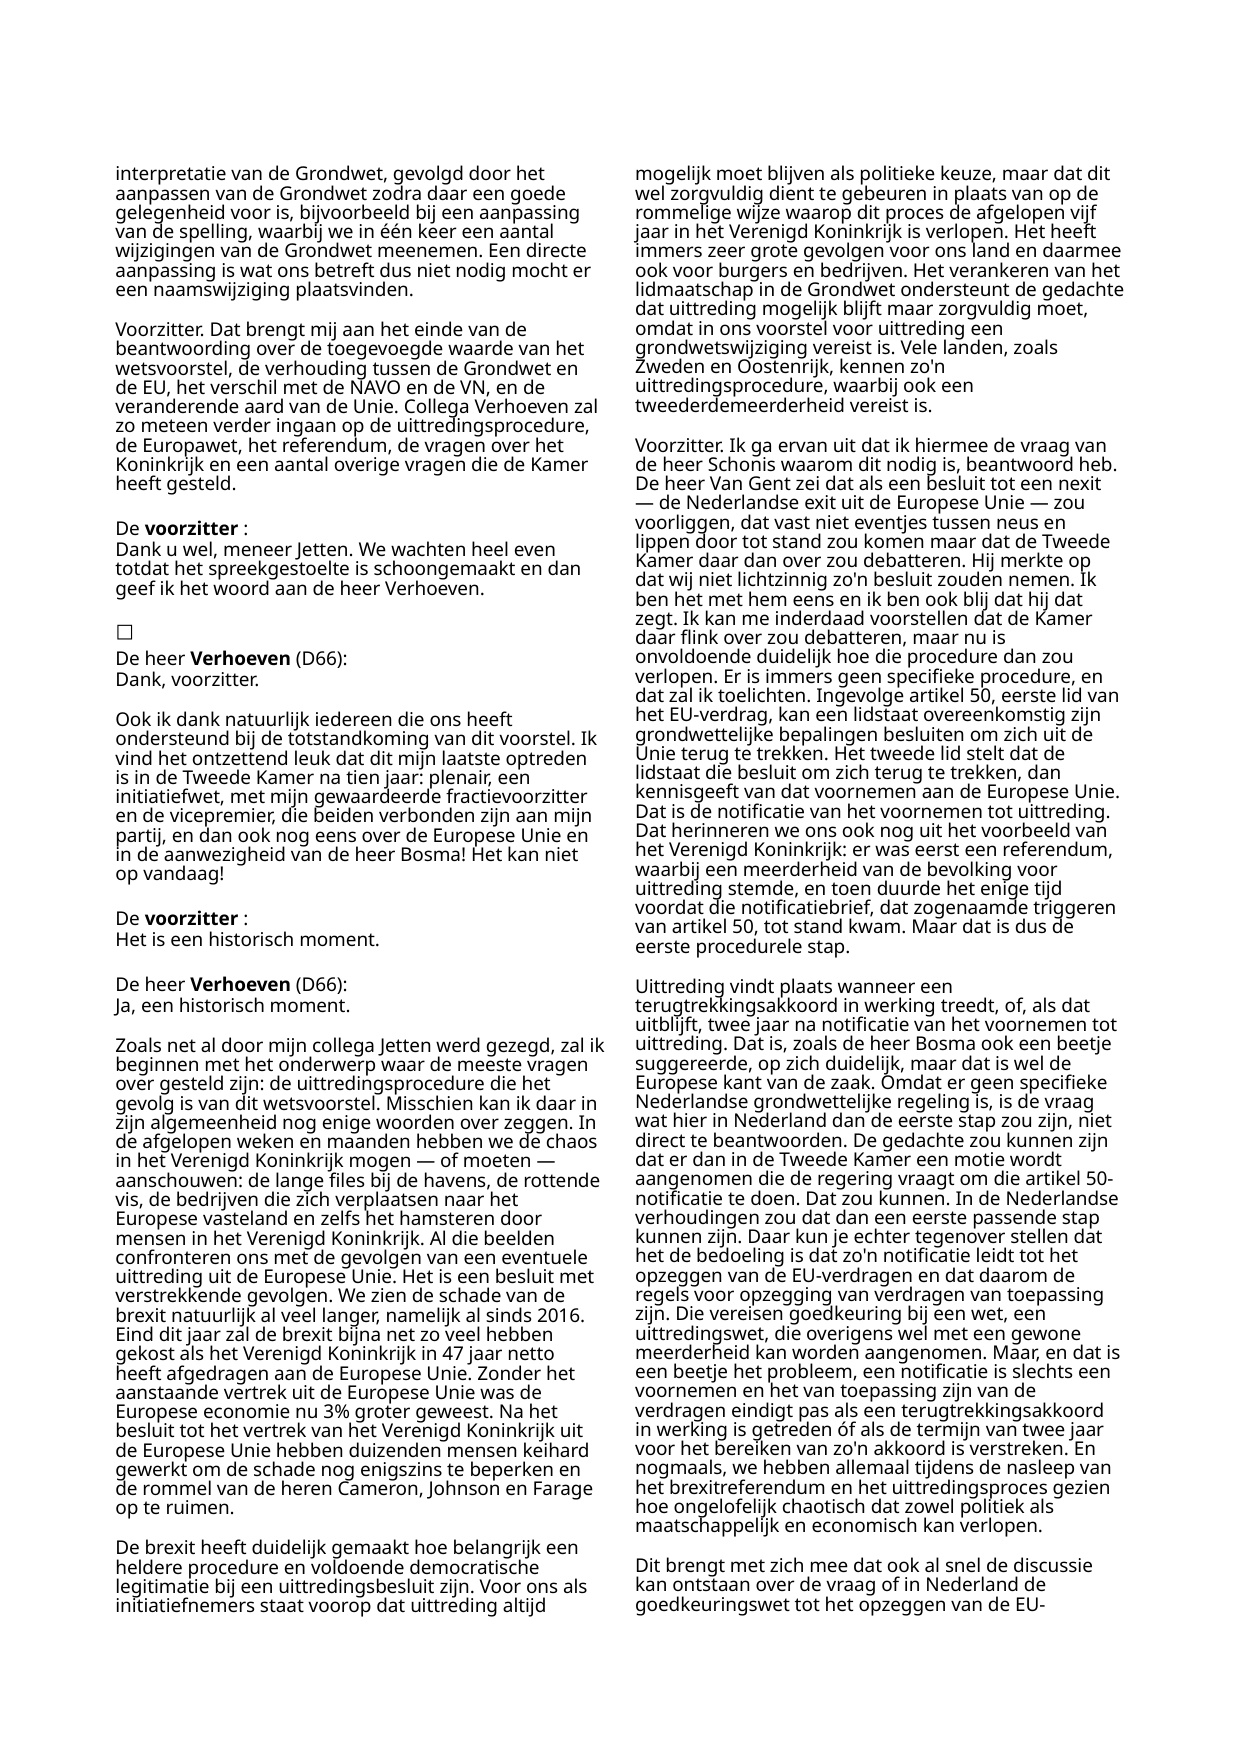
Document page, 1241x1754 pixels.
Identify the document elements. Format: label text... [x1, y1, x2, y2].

text De voorzitter : [115, 515, 605, 541]
text De brexit heeft duidelijk gemaakt hoe belangrijk een heldere procedure en voldoende democratische legitimatie bij een uittredingsbesluit zijn. Voor ons als initiatiefnemers staat voorop dat uittreding altijd [115, 1539, 605, 1616]
text interpretatie van de Grondwet, gevolgd door het aanpassen van de Grondwet zodra daar een goede gelegenheid voor is, bijvoorbeeld bij een aanpassing van de spelling, waarbij we in één keer een aantal wijzigingen van de Grondwet meenemen. Een directe aanpassing is wat ons betreft dus niet nodig mocht er een naamswijziging plaatsvinden. [115, 165, 605, 300]
text Zoals net al door mijn collega Jetten werd gezegd, zal ik beginnen met het onderwerp waar de meeste vragen over gesteld zijn: de uittredingsprocedure die het gevolg is van dit wetsvoorstel. Misschien kan ik daar in zijn algemeenheid nog enige woorden over zeggen. In de afgelopen weken en maanden hebben we de chaos in het Verenigd Koninkrijk mogen — of moeten — aanschouwen: de lange files bij de havens, de rottende vis, de bedrijven die zich verplaatsen naar het Europese vasteland en zelfs het hamsteren door mensen in het Verenigd Koninkrijk. Al die beelden confronteren ons met de gevolgen van een eventuele uittreding uit de Europese Unie. Het is een besluit met verstrekkende gevolgen. We zien de schade van de brexit natuurlijk al veel langer, namelijk al sinds 2016. Eind dit jaar zal de brexit bijna net zo veel hebben gekost als het Verenigd Koninkrijk in 47 jaar netto heeft afgedragen aan de Europese Unie. Zonder het aanstaande vertrek uit de Europese Unie was de Europese economie nu 3% groter geweest. Na het besluit tot het vertrek van het Verenigd Koninkrijk uit de Europese Unie hebben duizenden mensen keihard gewerkt om de schade nog enigszins te beperken en de rommel van de heren Cameron, Johnson en Farage op te ruimen. [115, 1037, 605, 1519]
text ⬜ [115, 619, 605, 645]
text De voorzitter : [115, 905, 605, 931]
text De heer Verhoeven (D66): [115, 645, 605, 671]
text Voorzitter. Dat brengt mij aan het einde van de beantwoording over de toegevoegde waarde van het wetsvoorstel, de verhouding tussen de Grondwet en de EU, het verschil met de NAVO en de VN, en de veranderende aard van de Unie. Collega Verhoeven zal zo meteen verder ingaan op de uittredingsprocedure, de Europawet, het referendum, de vragen over het Koninkrijk en een aantal overige vragen die de Kamer heeft gesteld. [115, 321, 605, 494]
text Uittreding vindt plaats wanneer een terugtrekkingsakkoord in werking treedt, of, als dat uitblijft, twee jaar na notificatie van het voornemen tot uittreding. Dat is, zoals de heer Bosma ook een beetje suggereerde, op zich duidelijk, maar dat is wel de Europese kant van de zaak. Omdat er geen specifieke Nederlandse grondwettelijke regeling is, is de vraag wat hier in Nederland dan de eerste stap zou zijn, niet direct te beantwoorden. De gedachte zou kunnen zijn dat er dan in de Tweede Kamer een motie wordt aangenomen die de regering vraagt om die artikel 50-notificatie te doen. Dat zou kunnen. In de Nederlandse verhoudingen zou dat dan een eerste passende stap kunnen zijn. Daar kun je echter tegenover stellen dat het de bedoeling is dat zo'n notificatie leidt tot het opzeggen van de EU-verdragen en dat daarom de regels voor opzegging van verdragen van toepassing zijn. Die vereisen goedkeuring bij een wet, een uittredingswet, die overigens wel met een gewone meerderheid kan worden aangenomen. Maar, en dat is een beetje het probleem, een notificatie is slechts een voornemen en het van toepassing zijn van de verdragen eindigt pas als een terugtrekkingsakkoord in werking is getreden óf als de termijn van twee jaar voor het bereiken van zo'n akkoord is verstreken. En nogmaals, we hebben allemaal tijdens de nasleep van het brexitreferendum en het uittredingsproces gezien hoe ongelofelijk chaotisch dat zowel politiek als maatschappelijk en economisch kan verlopen. [635, 978, 1125, 1536]
text Ja, een historisch moment. [115, 997, 605, 1016]
text Dank, voorzitter. [115, 671, 605, 690]
text Voorzitter. Ik ga ervan uit dat ik hiermee de vraag van de heer Schonis waarom dit nodig is, beantwoord heb. De heer Van Gent zei dat als een besluit tot een nexit — de Nederlandse exit uit de Europese Unie — zou voorliggen, dat vast niet eventjes tussen neus en lippen door tot stand zou komen maar dat de Tweede Kamer daar dan over zou debatteren. Hij merkte op dat wij niet lichtzinnig zo'n besluit zouden nemen. Ik ben het met hem eens en ik ben ook blij dat hij dat zegt. Ik kan me inderdaad voorstellen dat de Kamer daar flink over zou debatteren, maar nu is onvoldoende duidelijk hoe die procedure dan zou verlopen. Er is immers geen specifieke procedure, en dat zal ik toelichten. Ingevolge artikel 50, eerste lid van het EU-verdrag, kan een lidstaat overeenkomstig zijn grondwettelijke bepalingen besluiten om zich uit de Unie terug te trekken. Het tweede lid stelt dat de lidstaat die besluit om zich terug te trekken, dan kennisgeeft van dat voornemen aan de Europese Unie. Dat is de notificatie van het voornemen tot uittreding. Dat herinneren we ons ook nog uit het voorbeeld van het Verenigd Koninkrijk: er was eerst een referendum, waarbij een meerderheid van de bevolking voor uittreding stemde, en toen duurde het enige tijd voordat die notificatiebrief, dat zogenaamde triggeren van artikel 50, tot stand kwam. Maar dat is dus de eerste procedurele stap. [635, 437, 1125, 957]
text mogelijk moet blijven als politieke keuze, maar dat dit wel zorgvuldig dient te gebeuren in plaats van op de rommelige wijze waarop dit proces de afgelopen vijf jaar in het Verenigd Koninkrijk is verlopen. Het heeft immers zeer grote gevolgen voor ons land en daarmee ook voor burgers en bedrijven. Het verankeren van het lidmaatschap in de Grondwet ondersteunt de gedachte dat uittreding mogelijk blijft maar zorgvuldig moet, omdat in ons voorstel voor uittreding een grondwetswijziging vereist is. Vele landen, zoals Zweden en Oostenrijk, kennen zo'n uittredingsprocedure, waarbij ook een tweederdemeerderheid vereist is. [635, 165, 1125, 416]
text Dank u wel, meneer Jetten. We wachten heel even totdat het spreekgestoelte is schoongemaakt en dan geef ik het woord aan de heer Verhoeven. [115, 541, 605, 599]
text De heer Verhoeven (D66): [115, 971, 605, 997]
text Ook ik dank natuurlijk iedereen die ons heeft ondersteund bij de totstandkoming van dit voorstel. Ik vind het ontzettend leuk dat dit mijn laatste optreden is in de Tweede Kamer na tien jaar: plenair, een initiatiefwet, met mijn gewaardeerde fractievoorzitter en de vicepremier, die beiden verbonden zijn aan mijn partij, en dan ook nog eens over de Europese Unie en in de aanwezigheid van de heer Bosma! Het kan niet op vandaag! [115, 711, 605, 884]
text Het is een historisch moment. [115, 931, 605, 950]
text Dit brengt met zich mee dat ook al snel de discussie kan ontstaan over de vraag of in Nederland de goedkeuringswet tot het opzeggen van de EU- [635, 1557, 1125, 1615]
